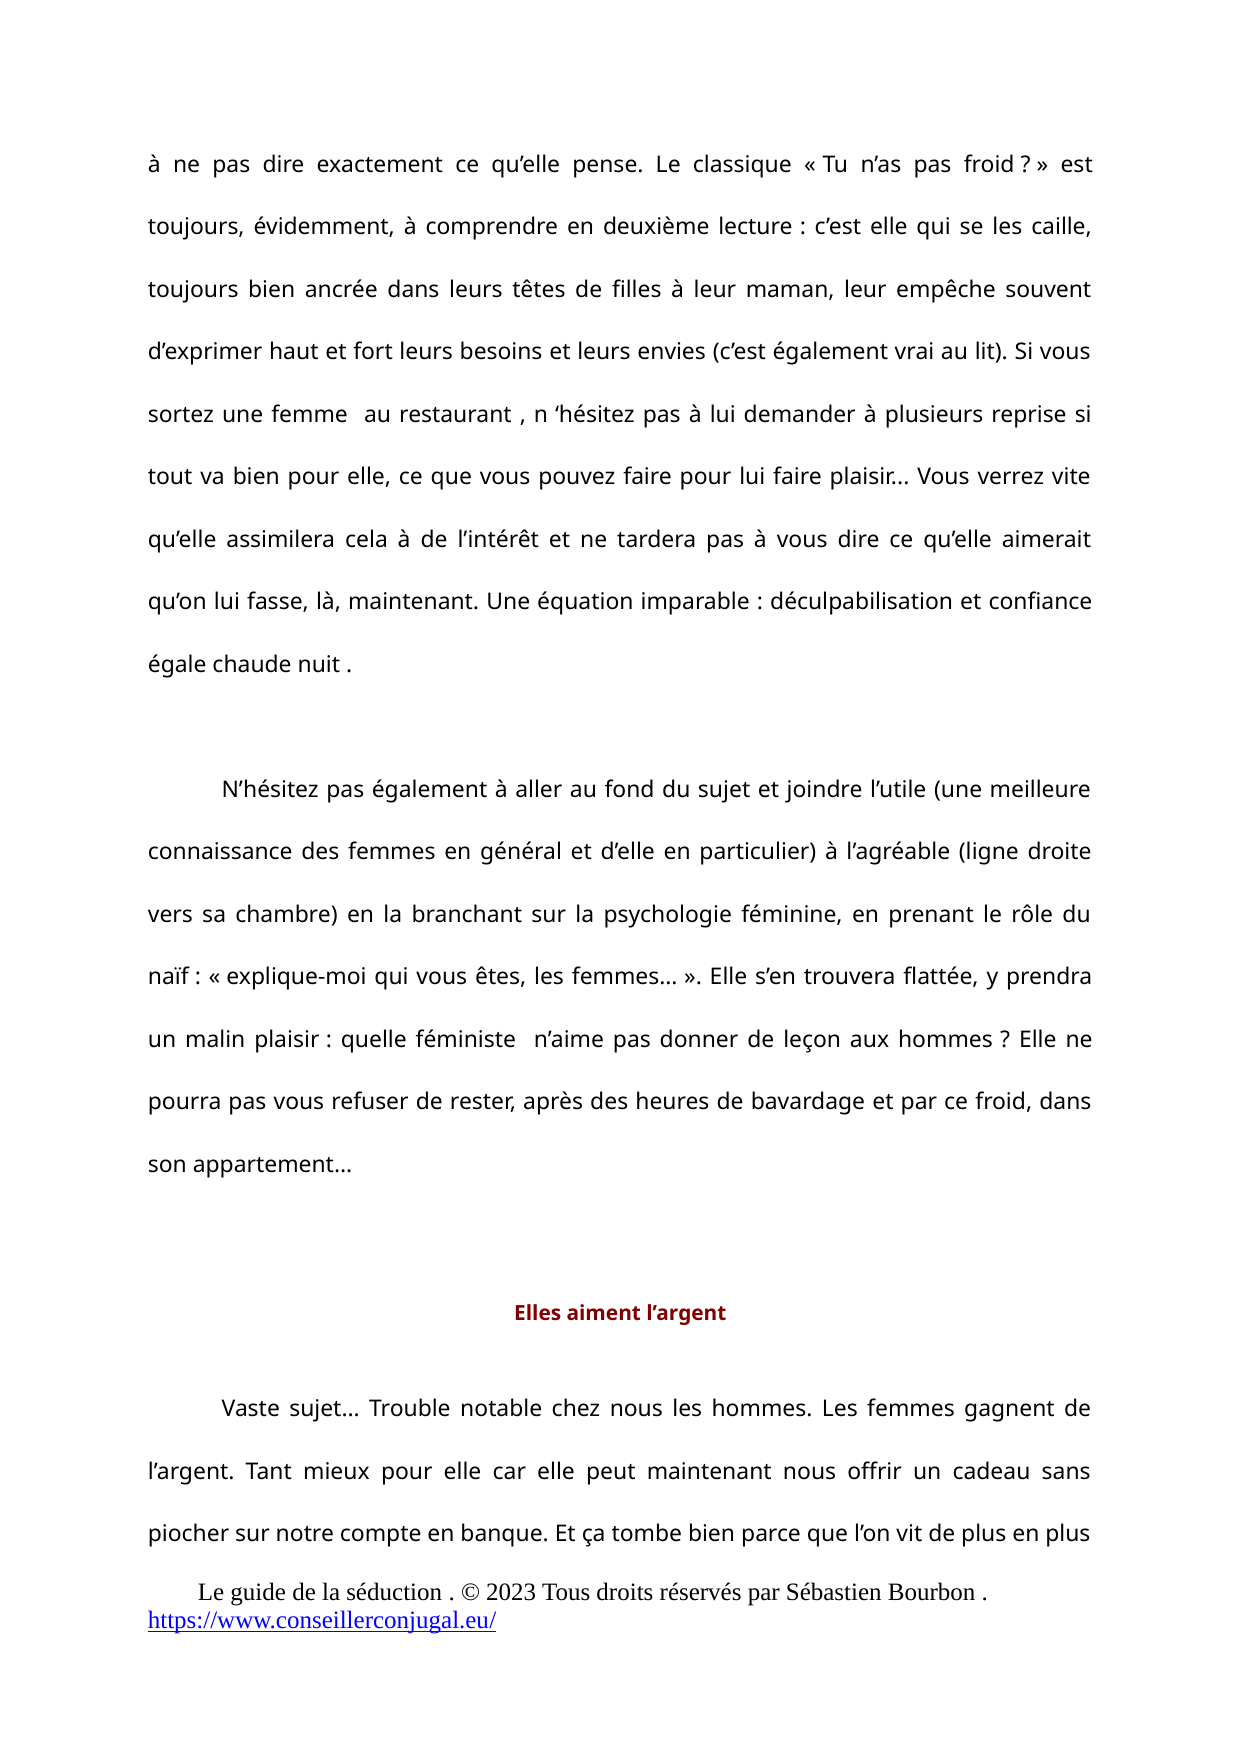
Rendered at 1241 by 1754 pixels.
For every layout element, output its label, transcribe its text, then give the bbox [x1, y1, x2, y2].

text N’hésitez pas également à aller au fond du sujet et joindre l’utile (une meilleure connaissance des femmes en général et d’elle en particulier) à l’agréable (ligne droite vers sa chambre) en la branchant sur la psychologie féminine, en prenant le rôle du naïf : « explique-moi qui vous êtes, les femmes… ». Elle s’en trouvera flattée, y prendra un malin plaisir : quelle féministe n’aime pas donner de leçon aux hommes ? Elle ne pourra pas vous refuser de rester, après des heures de bavardage et par ce froid, dans son appartement… [148, 773, 1092, 1179]
text Vaste sujet… Trouble notable chez nous les hommes. Les femmes gagnent de l’argent. Tant mieux pour elle car elle peut maintenant nous offrir un cadeau sans piocher sur notre compte en banque. Et ça tombe bien parce que l’on vit de plus en plus [148, 1392, 1092, 1548]
text à ne pas dire exactement ce qu’elle pense. Le classique « Tu n’as pas froid ? » est toujours, évidemment, à comprendre en deuxième lecture : c’est elle qui se les caille, toujours bien ancrée dans leurs têtes de filles à leur maman, leur empêche souvent d’exprimer haut et fort leurs besoins et leurs envies (c’est également vrai au lit). Si vous sortez une femme au restaurant , n ‘hésitez pas à lui demander à plusieurs reprise si tout va bien pour elle, ce que vous pouvez faire pour lui faire plaisir... Vous verrez vite qu’elle assimilera cela à de l’intérêt et ne tardera pas à vous dire ce qu’elle aimerait qu’on lui fasse, là, maintenant. Une équation imparable : déculpabilisation et confiance égale chaude nuit . [148, 148, 1092, 679]
text Elles aiment l’argent [148, 1298, 1092, 1326]
